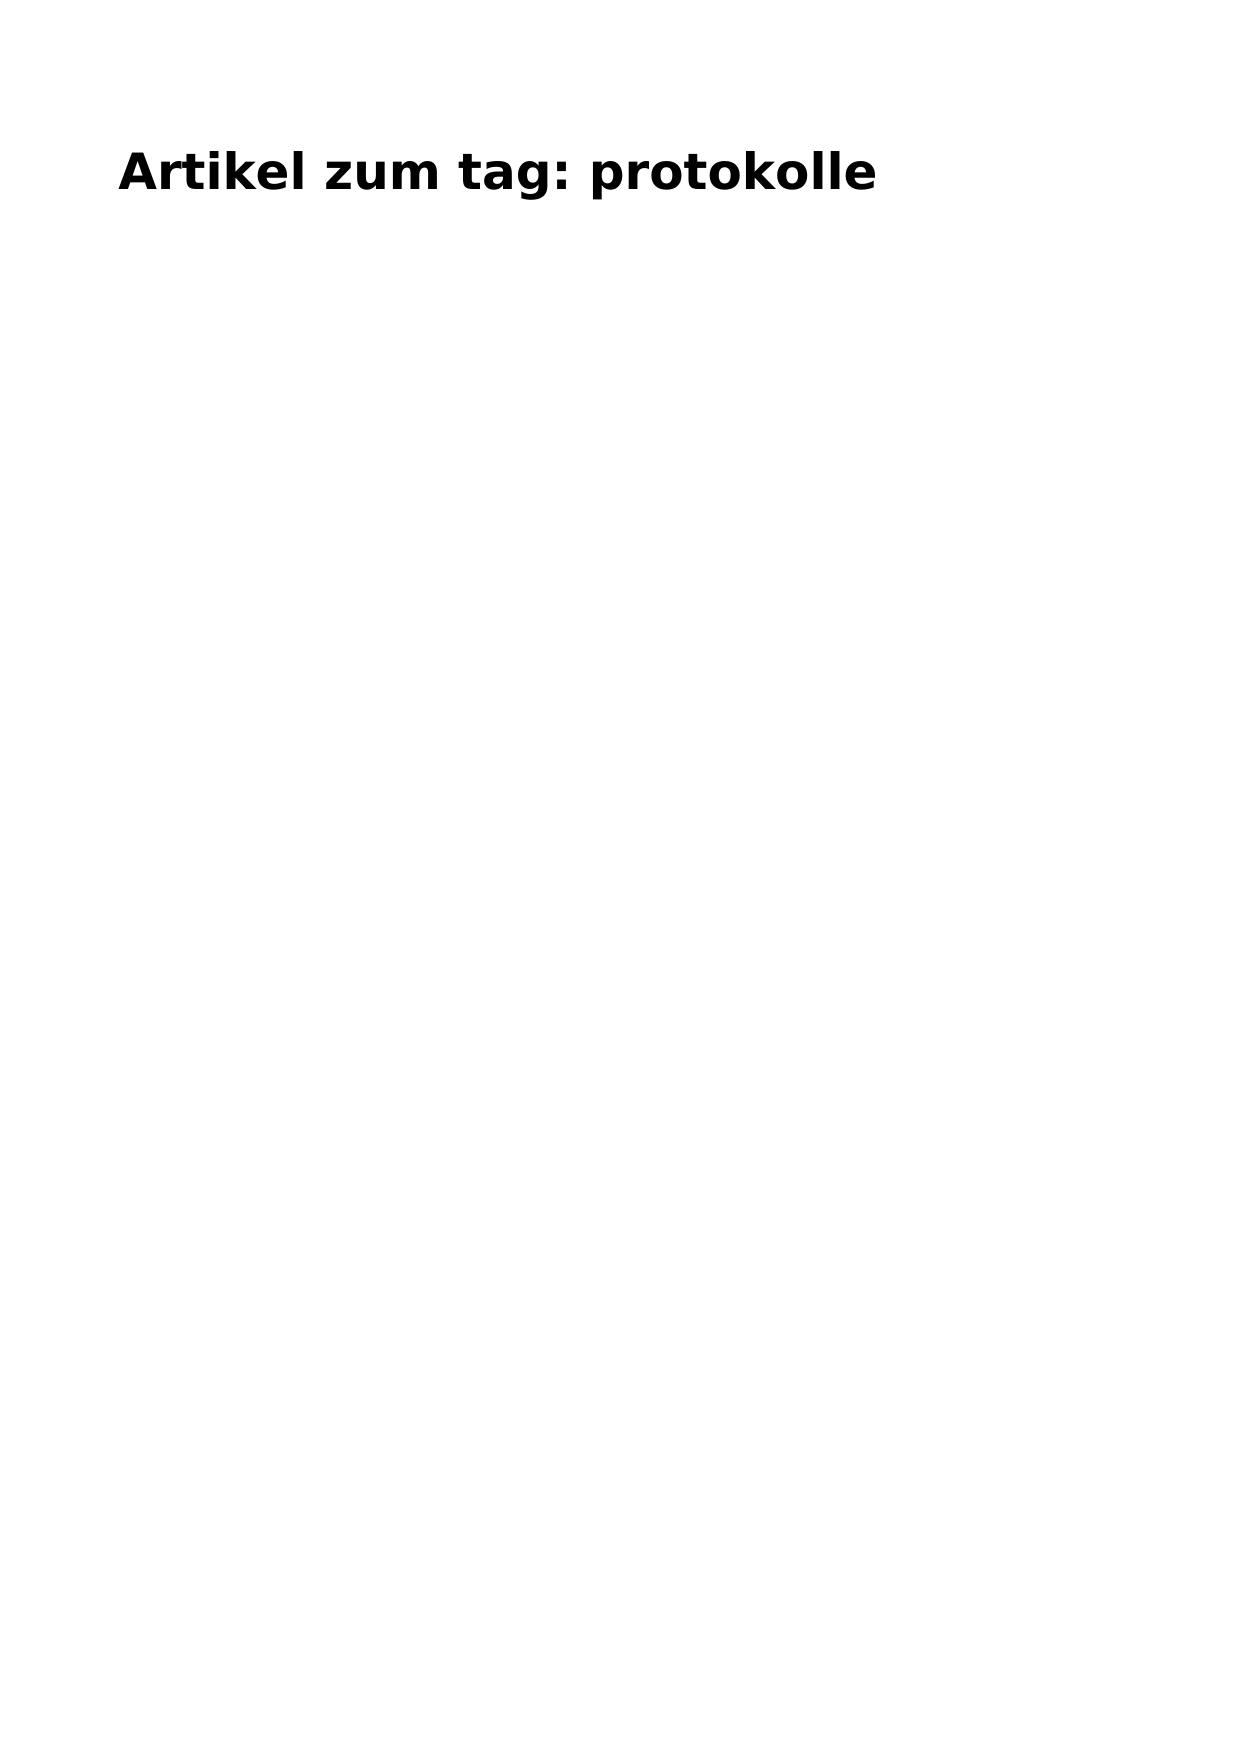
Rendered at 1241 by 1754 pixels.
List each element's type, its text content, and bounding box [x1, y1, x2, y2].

subtitle Artikel zum tag: protokolle [118, 143, 1122, 201]
